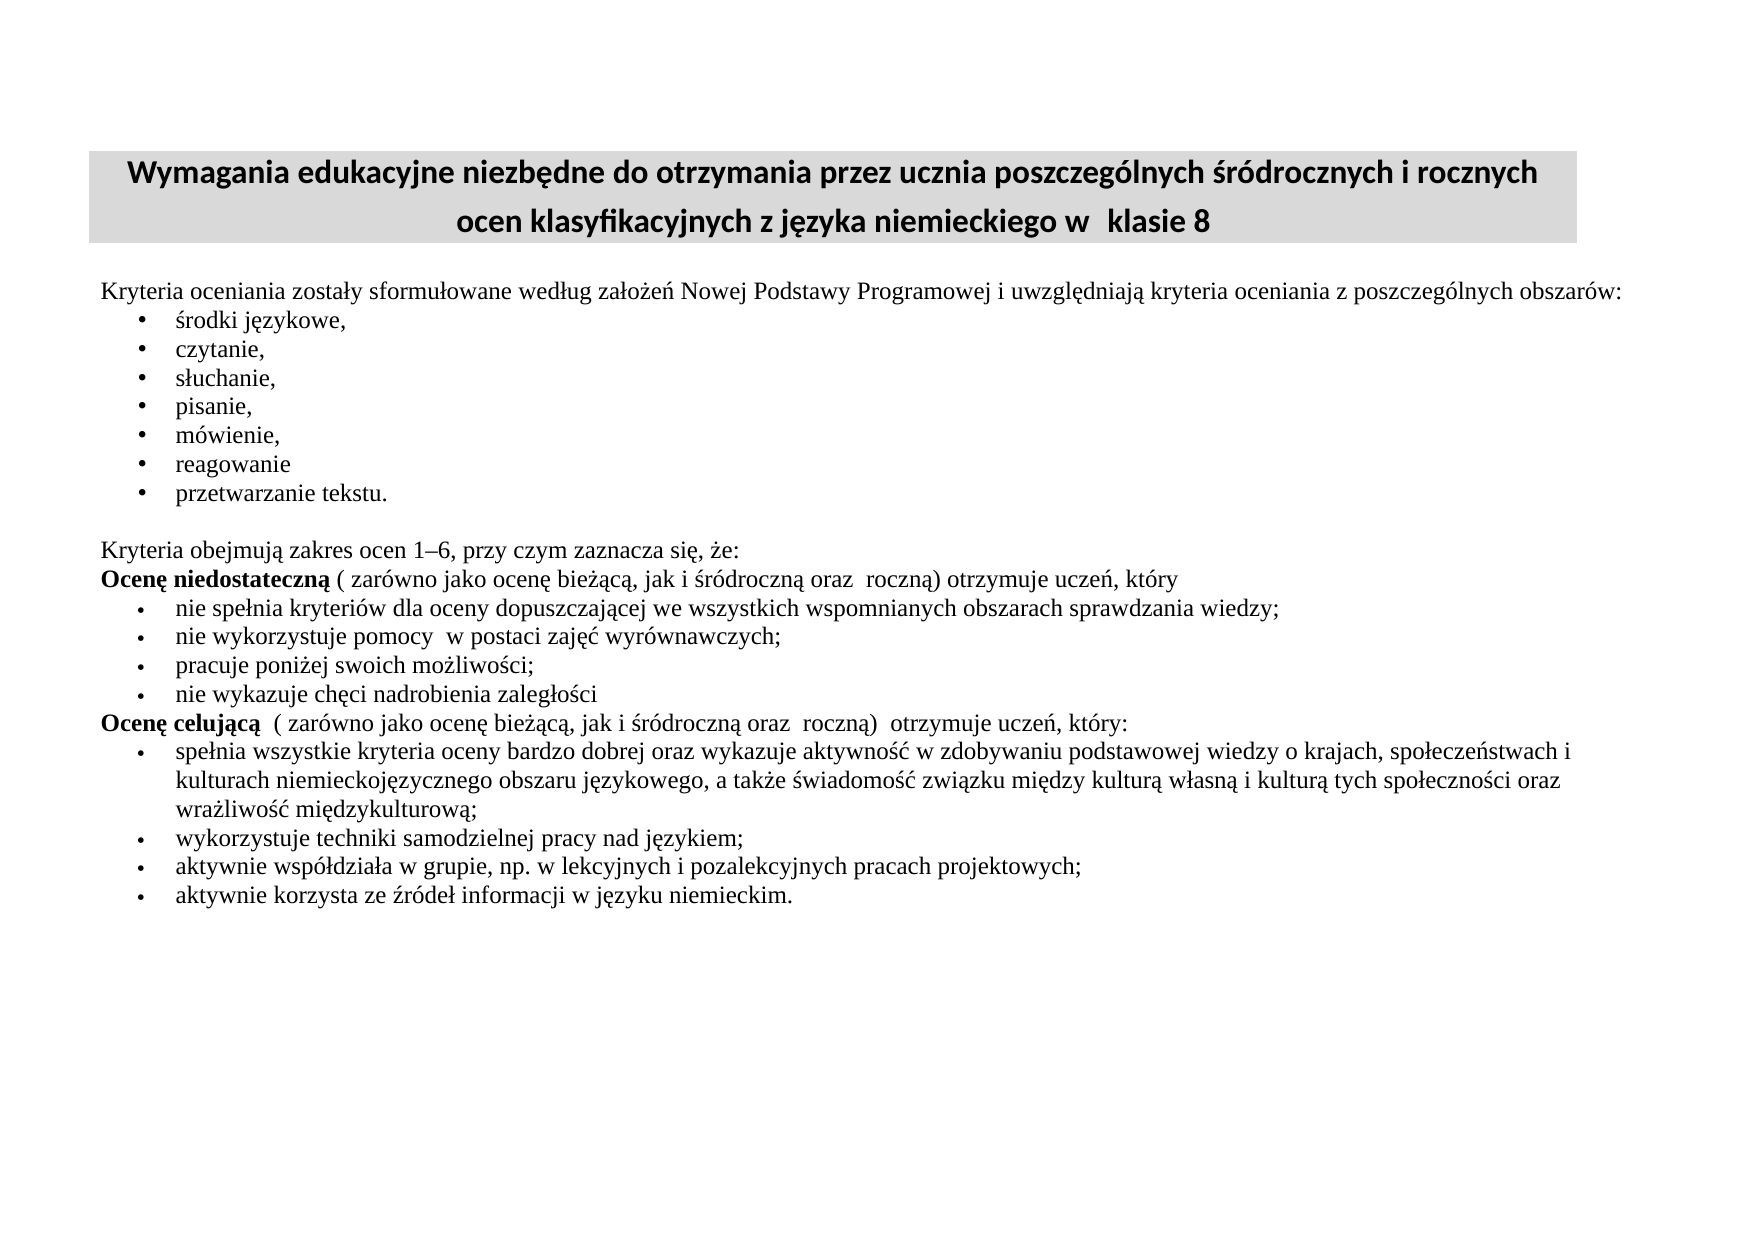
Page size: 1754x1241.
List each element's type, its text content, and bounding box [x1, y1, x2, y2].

list wykorzystuje techniki samodzielnej pracy nad językiem; [138, 823, 1653, 851]
list przetwarzanie tekstu. [138, 478, 1653, 506]
list pracuje poniżej swoich możliwości; [138, 650, 1653, 679]
list nie wykazuje chęci nadrobienia zaległości [138, 679, 1653, 708]
text Ocenę niedostateczną ( zarówno jako ocenę bieżącą, jak i śródroczną oraz roczną) otrzymuje uczeń, który [100, 564, 1653, 593]
list słuchanie, [138, 363, 1653, 391]
list czytanie, [138, 334, 1653, 363]
list aktywnie współdziała w grupie, np. w lekcyjnych i pozalekcyjnych pracach projektowych; [138, 851, 1653, 880]
list mówienie, [138, 420, 1653, 449]
text Kryteria oceniania zostały sformułowane według założeń Nowej Podstawy Programowej i uwzględniają kryteria oceniania z poszczególnych obszarów: [100, 276, 1653, 305]
list aktywnie korzysta ze źródeł informacji w języku niemieckim. [138, 880, 1653, 909]
list nie spełnia kryteriów dla oceny dopuszczającej we wszystkich wspomnianych obszarach sprawdzania wiedzy; [138, 593, 1653, 621]
list spełnia wszystkie kryteria oceny bardzo dobrej oraz wykazuje aktywność w zdobywaniu podstawowej wiedzy o krajach, społeczeństwach i kulturach niemieckojęzycznego obszaru językowego, a także świadomość związku między kulturą własną i kulturą tych społeczności oraz wrażliwość międzykulturową; [138, 736, 1653, 823]
text Ocenę celującą ( zarówno jako ocenę bieżącą, jak i śródroczną oraz roczną) otrzymuje uczeń, który: [100, 708, 1653, 736]
table_header Wymagania edukacyjne niezbędne do otrzymania przez ucznia poszczególnych śródrocznych i rocznych ocen klasyfikacyjnych z języka niemieckiego w klasie 8 [89, 151, 1577, 243]
list środki językowe, [138, 305, 1653, 334]
list reagowanie [138, 449, 1653, 478]
text Kryteria obejmują zakres ocen 1‒6, przy czym zaznacza się, że: [100, 535, 1653, 564]
list pisanie, [138, 391, 1653, 420]
list nie wykorzystuje pomocy w postaci zajęć wyrównawczych; [138, 621, 1653, 650]
